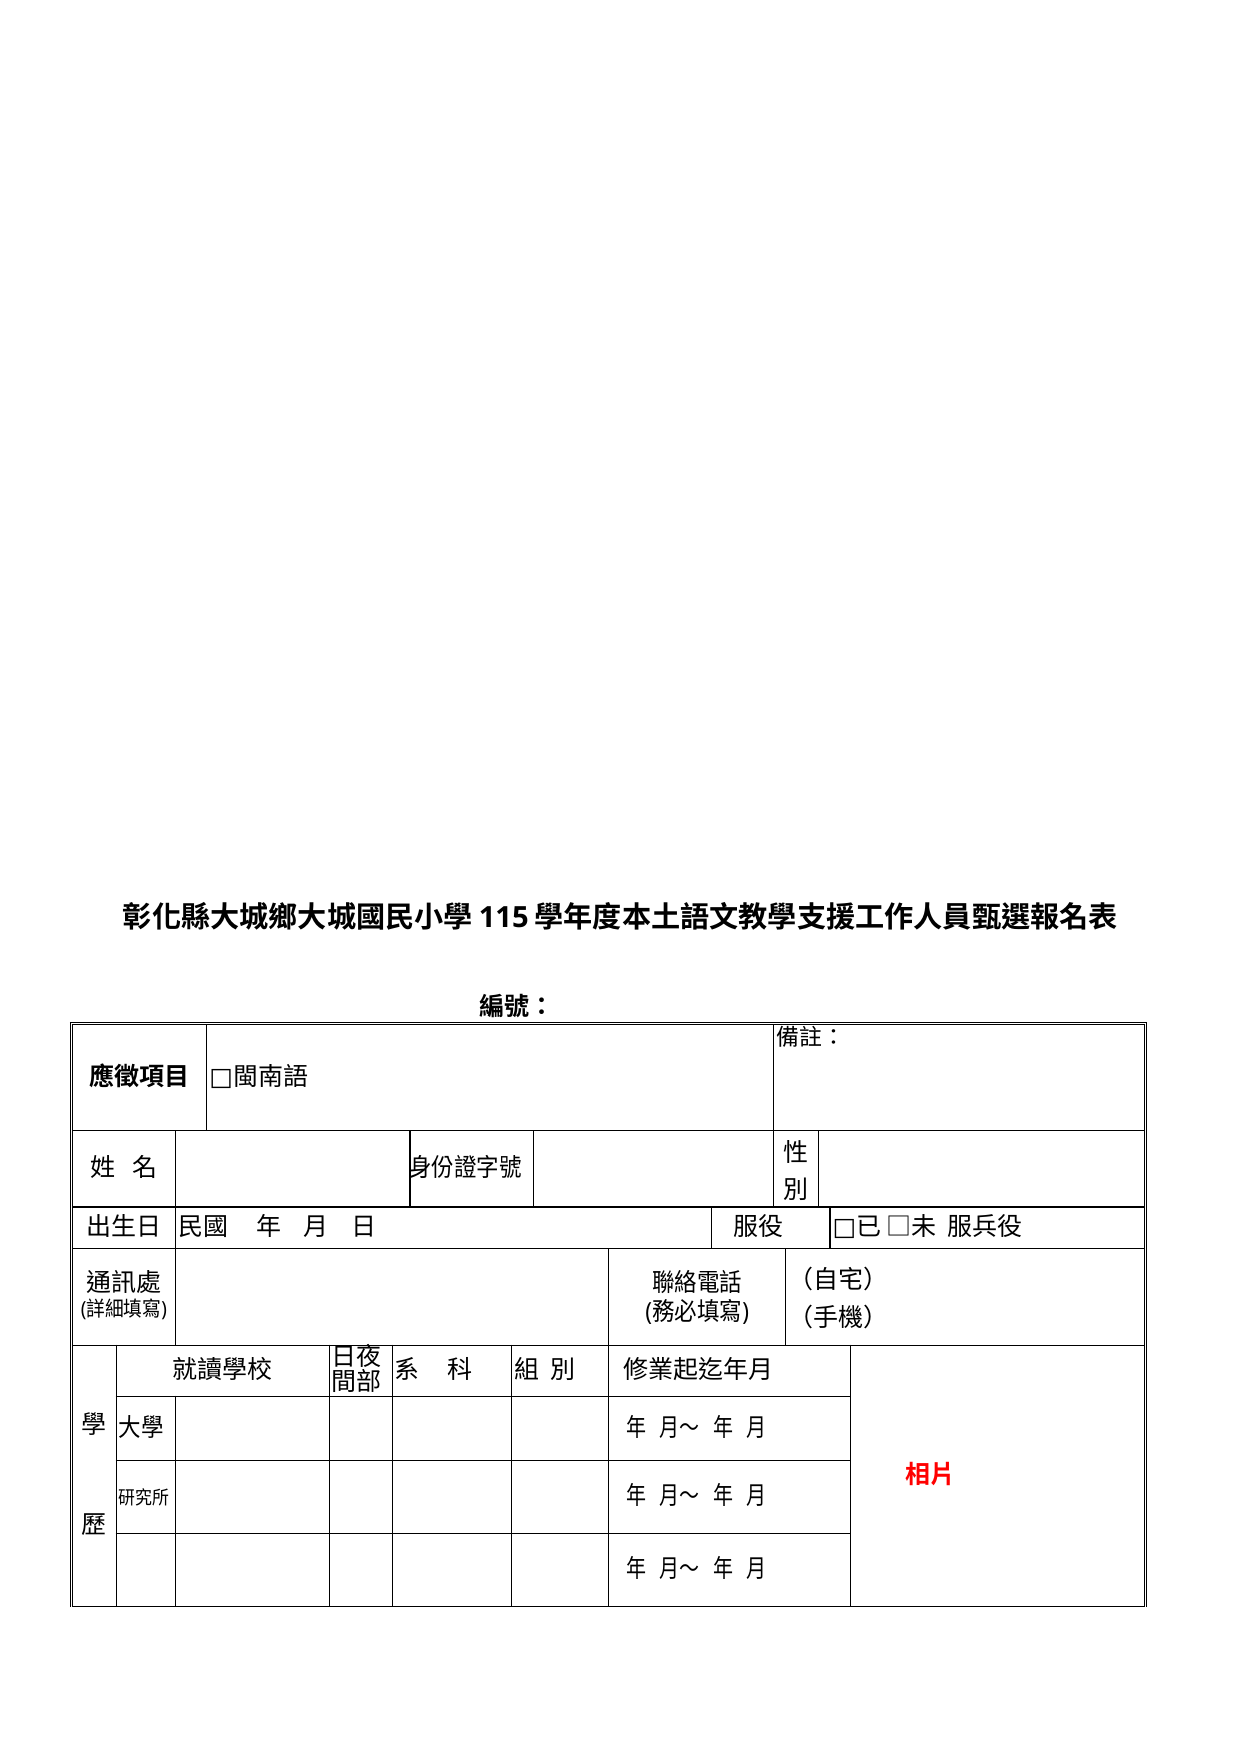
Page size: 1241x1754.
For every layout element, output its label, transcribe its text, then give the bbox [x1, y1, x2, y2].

table_cell 修業起迄年月 [609, 1346, 850, 1396]
table_cell 研究所 [117, 1461, 175, 1533]
table_cell 年 月～ 年 月 [609, 1534, 850, 1606]
table_cell [117, 1534, 175, 1606]
table_cell [176, 1131, 409, 1206]
table_cell [393, 1534, 511, 1606]
table_cell 組 別 [512, 1346, 608, 1396]
text 彰化縣大城鄉大城國民小學115學年度本土語文教學支援工作人員甄選報名表 [77, 877, 1163, 952]
table_cell [176, 1397, 329, 1460]
table_cell 民國 年 月 日 [176, 1208, 711, 1248]
table_cell [330, 1534, 392, 1606]
table_header □閩南語 [207, 1025, 773, 1130]
table_cell [512, 1534, 608, 1606]
table_cell 姓 名 [73, 1131, 175, 1206]
table_cell [176, 1249, 608, 1344]
table_cell 系 科 [393, 1346, 511, 1396]
table_cell 年 月～ 年 月 [609, 1397, 850, 1460]
table_cell （自宅） （手機） [786, 1249, 1144, 1344]
table_cell [176, 1461, 329, 1533]
table_cell 日夜 間部 [330, 1346, 392, 1396]
table_cell [819, 1131, 1144, 1206]
table_cell [330, 1461, 392, 1533]
table_cell 就讀學校 [117, 1346, 329, 1396]
table_cell 學 歷 [73, 1346, 116, 1606]
table_cell [512, 1461, 608, 1533]
table_cell [393, 1397, 511, 1460]
table_cell 年 月～ 年 月 [609, 1461, 850, 1533]
table_header 應徵項目 [73, 1025, 206, 1130]
table_cell [512, 1397, 608, 1460]
table_cell 性 別 [774, 1131, 818, 1206]
table_cell 大學 [117, 1397, 175, 1460]
table_cell [176, 1534, 329, 1606]
table_cell □已 □未 服兵役 [831, 1208, 1144, 1248]
table_cell [534, 1131, 773, 1206]
table_cell 出生日 [73, 1208, 175, 1248]
table_cell 服役 [712, 1208, 829, 1248]
text 編號： [77, 986, 1163, 1022]
table_cell 聯絡電話 (務必填寫) [609, 1249, 785, 1344]
table_cell [330, 1397, 392, 1460]
table_cell 通訊處 (詳細填寫) [73, 1249, 175, 1344]
table_header 備註： [774, 1025, 1144, 1130]
table_cell 相片 [851, 1346, 1144, 1606]
table_cell [393, 1461, 511, 1533]
table_cell 身份證字號 [411, 1131, 533, 1206]
